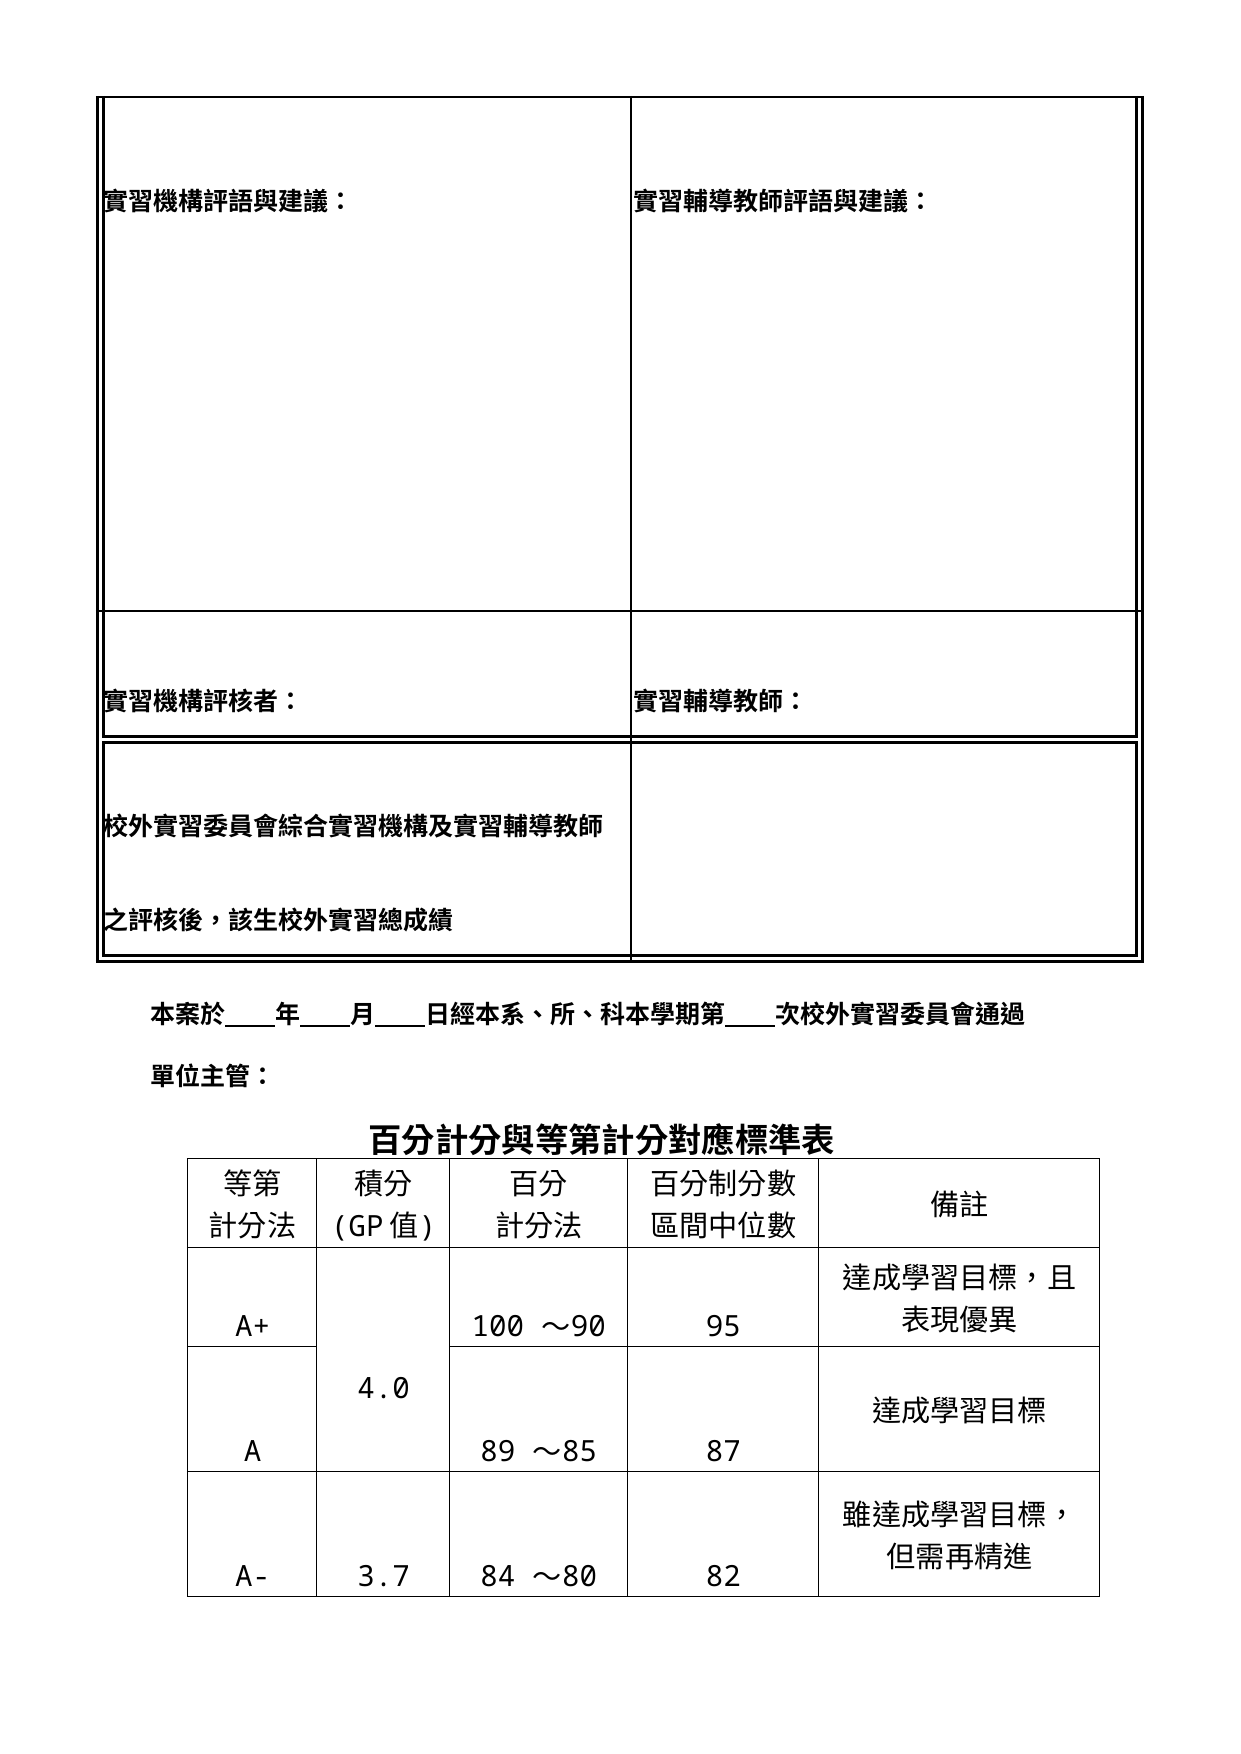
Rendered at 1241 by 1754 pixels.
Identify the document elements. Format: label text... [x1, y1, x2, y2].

table_header 百分制分數 區間中位數 [628, 1159, 818, 1247]
table_cell 87 [628, 1347, 818, 1471]
table_header 百分 計分法 [450, 1159, 627, 1247]
table_cell [632, 744, 1135, 954]
table_cell A+ [188, 1248, 316, 1346]
table_header 備註 [819, 1159, 1099, 1247]
table_header 積分 (GP值) [317, 1159, 449, 1247]
table_header 等第 計分法 [188, 1159, 316, 1247]
text 百分計分與等第計分對應標準表 [150, 1096, 1053, 1158]
table_cell 3.7 [317, 1472, 449, 1596]
table_cell 達成學習目標 [819, 1347, 1099, 1471]
table_cell 雖達成學習目標，但需再精進 [819, 1472, 1099, 1596]
text 本案於 年 月 日經本系、所、科本學期第 次校外實習委員會通過 [150, 971, 1053, 1033]
table_cell 4.0 [317, 1248, 449, 1471]
table_cell 實習輔導教師評語與建議： [632, 98, 1135, 610]
table_cell 實習輔導教師： [632, 612, 1135, 735]
table_cell 95 [628, 1248, 818, 1346]
table_cell 89 ～85 [450, 1347, 627, 1471]
table_cell A- [188, 1472, 316, 1596]
table_cell 82 [628, 1472, 818, 1596]
table_cell 達成學習目標，且表現優異 [819, 1248, 1099, 1346]
table_cell 實習機構評語與建議： [105, 98, 630, 610]
text 單位主管： [150, 1033, 1053, 1096]
table_cell 實習機構評核者： [105, 612, 630, 735]
table_cell 100 ～90 [450, 1248, 627, 1346]
table_cell A [188, 1347, 316, 1471]
table_cell 84 ～80 [450, 1472, 627, 1596]
table_cell [632, 735, 1139, 954]
table_cell 校外實習委員會綜合實習機構及實習輔導教師之評核後，該生校外實習總成績 [101, 735, 630, 954]
